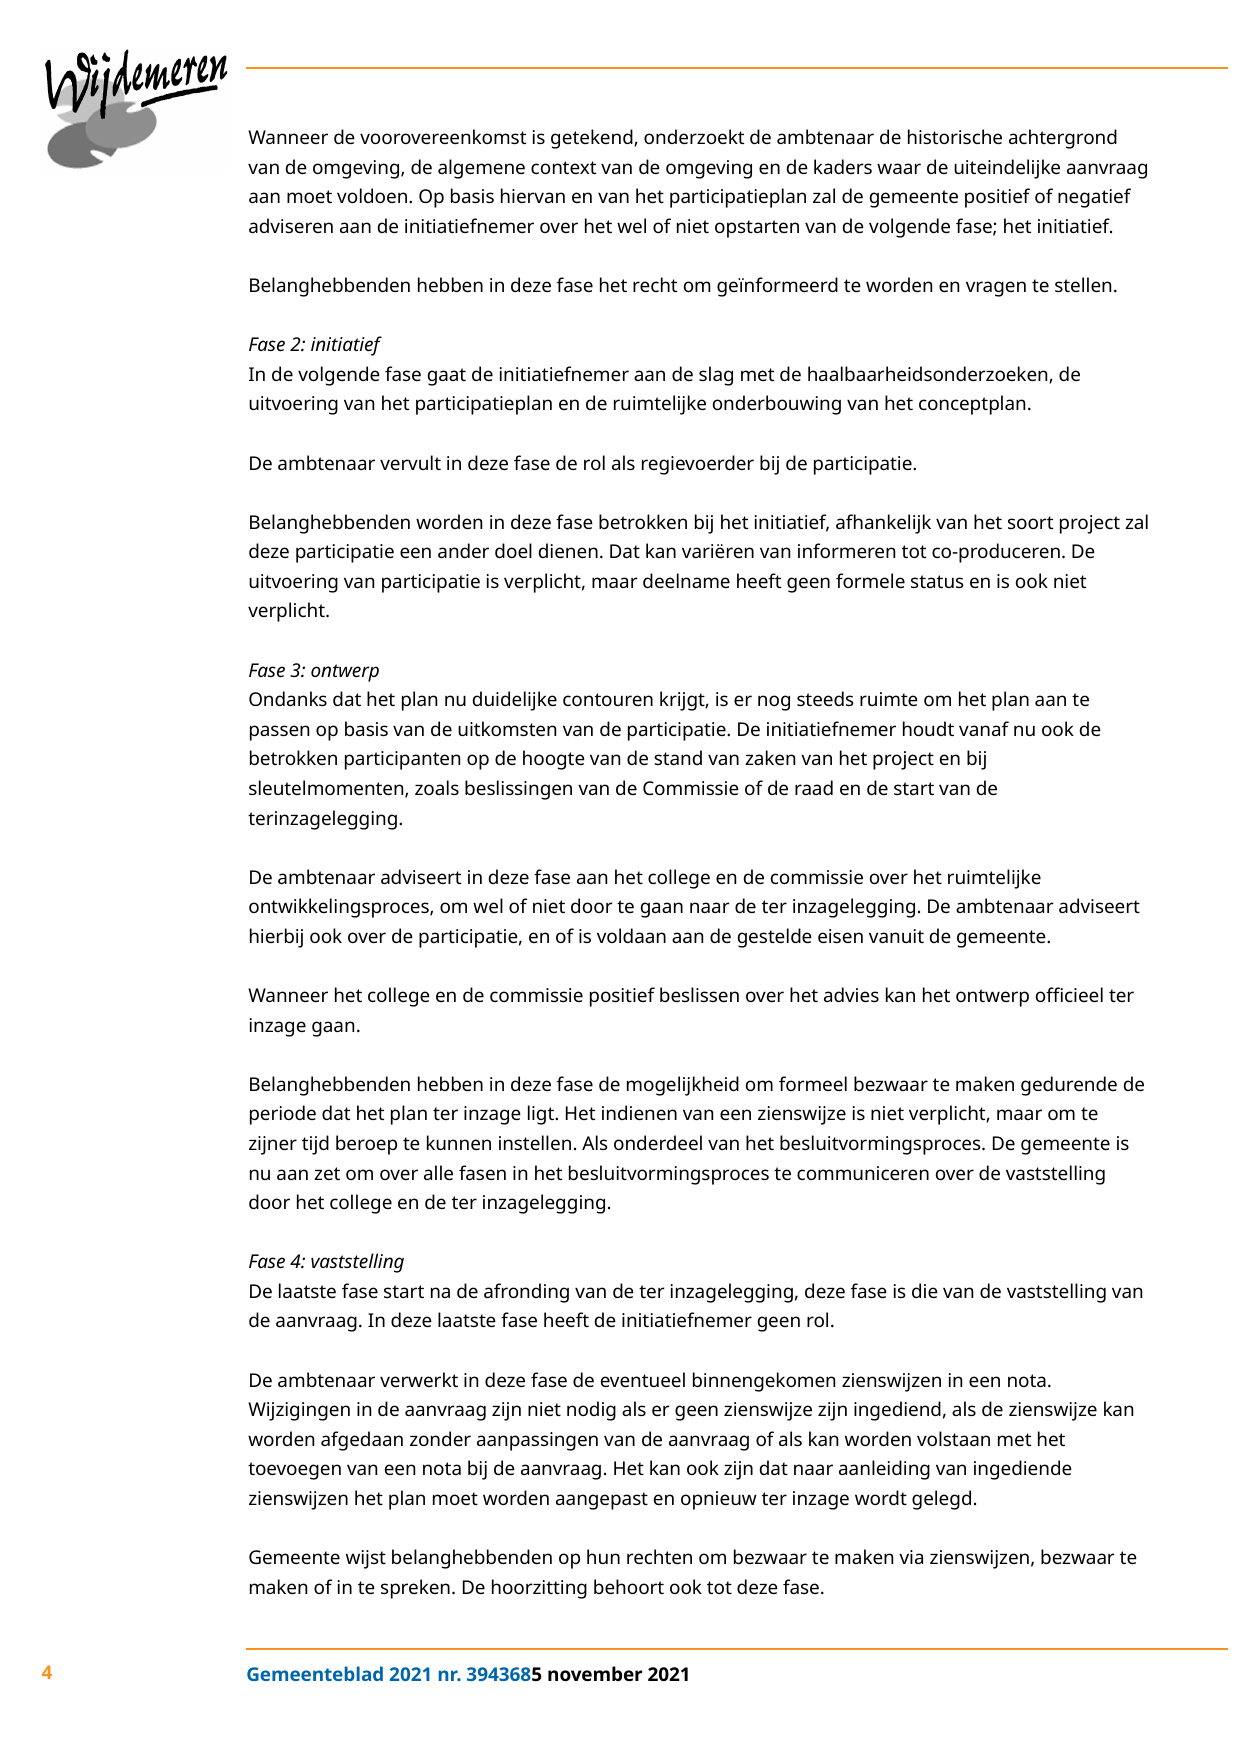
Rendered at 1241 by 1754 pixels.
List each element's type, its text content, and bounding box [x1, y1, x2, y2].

text Belanghebbenden hebben in deze fase het recht om geïnformeerd te worden en vragen te stellen. [248, 272, 1152, 298]
picture [41, 47, 231, 172]
text Fase 3: ontwerp [248, 657, 1152, 683]
text Belanghebbenden hebben in deze fase de mogelijkheid om formeel bezwaar te maken gedurende de periode dat het plan ter inzage ligt. Het indienen van een zienswijze is niet verplicht, maar om te zijner tijd beroep te kunnen instellen. Als onderdeel van het besluitvormingsproces. De gemeente is nu aan zet om over alle fasen in het besluitvormingsproces te communiceren over de vaststelling door het college en de ter inzagelegging. [248, 1071, 1152, 1215]
text Fase 2: initiatief [248, 331, 1152, 357]
text De ambtenaar vervult in deze fase de rol als regievoerder bij de participatie. [248, 450, 1152, 476]
text In de volgende fase gaat de initiatiefnemer aan de slag met de haalbaarheidsonderzoeken, de uitvoering van het participatieplan en de ruimtelijke onderbouwing van het conceptplan. [248, 361, 1152, 416]
text De ambtenaar adviseert in deze fase aan het college en de commissie over het ruimtelijke ontwikkelingsproces, om wel of niet door te gaan naar de ter inzagelegging. De ambtenaar adviseert hierbij ook over de participatie, en of is voldaan aan de gestelde eisen vanuit de gemeente. [248, 864, 1152, 949]
text Wanneer de voorovereenkomst is getekend, onderzoekt de ambtenaar de historische achtergrond van de omgeving, de algemene context van de omgeving en de kaders waar de uiteindelijke aanvraag aan moet voldoen. Op basis hiervan en van het participatieplan zal de gemeente positief of negatief adviseren aan de initiatiefnemer over het wel of niet opstarten van de volgende fase; het initiatief. [248, 124, 1152, 239]
text De laatste fase start na de afronding van de ter inzagelegging, deze fase is die van de vaststelling van de aanvraag. In deze laatste fase heeft de initiatiefnemer geen rol. [248, 1278, 1152, 1333]
text Belanghebbenden worden in deze fase betrokken bij het initiatief, afhankelijk van het soort project zal deze participatie een ander doel dienen. Dat kan variëren van informeren tot co-produceren. De uitvoering van participatie is verplicht, maar deelname heeft geen formele status en is ook niet verplicht. [248, 509, 1152, 623]
text Ondanks dat het plan nu duidelijke contouren krijgt, is er nog steeds ruimte om het plan aan te passen op basis van de uitkomsten van de participatie. De initiatiefnemer houdt vanaf nu ook de betrokken participanten op de hoogte van de stand van zaken van het project en bij sleutelmomenten, zoals beslissingen van de Commissie of de raad en de start van de terinzagelegging. [248, 686, 1152, 831]
text Fase 4: vaststelling [248, 1248, 1152, 1274]
text De ambtenaar verwerkt in deze fase de eventueel binnengekomen zienswijzen in een nota. Wijzigingen in de aanvraag zijn niet nodig als er geen zienswijze zijn ingediend, als de zienswijze kan worden afgedaan zonder aanpassingen van de aanvraag of als kan worden volstaan met het toevoegen van een nota bij de aanvraag. Het kan ook zijn dat naar aanleiding van ingediende zienswijzen het plan moet worden aangepast en opnieuw ter inzage wordt gelegd. [248, 1367, 1152, 1511]
text Wanneer het college en de commissie positief beslissen over het advies kan het ontwerp officieel ter inzage gaan. [248, 982, 1152, 1038]
text Gemeente wijst belanghebbenden op hun rechten om bezwaar te maken via zienswijzen, bezwaar te maken of in te spreken. De hoorzitting behoort ook tot deze fase. [248, 1544, 1152, 1600]
